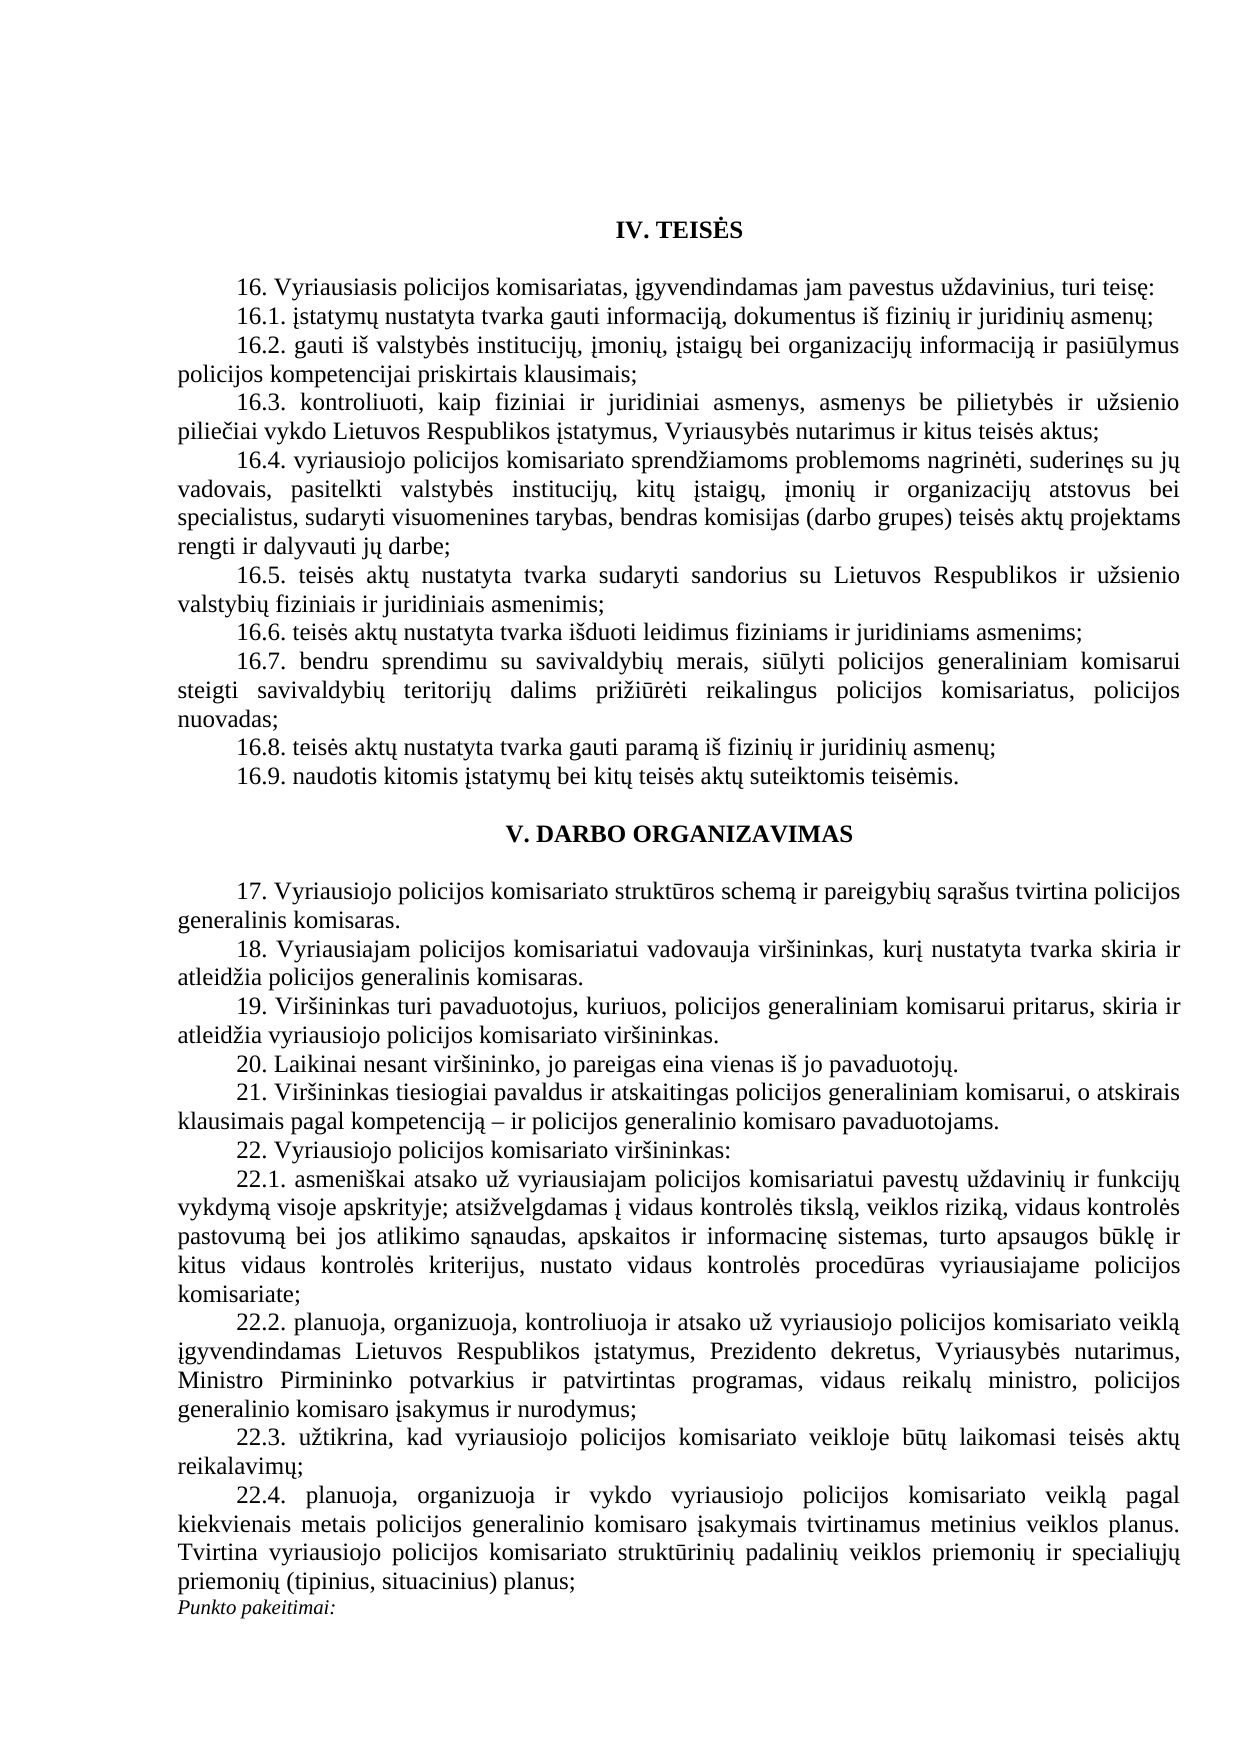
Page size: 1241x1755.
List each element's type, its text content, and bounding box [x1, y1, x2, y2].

text 18. Vyriausiajam policijos komisariatui vadovauja viršininkas, kurį nustatyta tvarka skiria ir atleidžia policijos generalinis komisaras. [177, 934, 1181, 991]
text 16.2. gauti iš valstybės institucijų, įmonių, įstaigų bei organizacijų informaciją ir pasiūlymus policijos kompetencijai priskirtais klausimais; [177, 330, 1181, 387]
text 22.1. asmeniškai atsako už vyriausiajam policijos komisariatui pavestų uždavinių ir funkcijų vykdymą visoje apskrityje; atsižvelgdamas į vidaus kontrolės tikslą, veiklos riziką, vidaus kontrolės pastovumą bei jos atlikimo sąnaudas, apskaitos ir informacinę sistemas, turto apsaugos būklę ir kitus vidaus kontrolės kriterijus, nustato vidaus kontrolės procedūras vyriausiajame policijos komisariate; [177, 1164, 1181, 1307]
text 16.7. bendru sprendimu su savivaldybių merais, siūlyti policijos generaliniam komisarui steigti savivaldybių teritorijų dalims prižiūrėti reikalingus policijos komisariatus, policijos nuovadas; [177, 646, 1181, 732]
text 16. Vyriausiasis policijos komisariatas, įgyvendindamas jam pavestus uždavinius, turi teisę: [177, 272, 1181, 301]
text 17. Vyriausiojo policijos komisariato struktūros schemą ir pareigybių sąrašus tvirtina policijos generalinis komisaras. [177, 876, 1181, 934]
text 22. Vyriausiojo policijos komisariato viršininkas: [177, 1135, 1181, 1164]
text 16.3. kontroliuoti, kaip fiziniai ir juridiniai asmenys, asmenys be pilietybės ir užsienio piliečiai vykdo Lietuvos Respublikos įstatymus, Vyriausybės nutarimus ir kitus teisės aktus; [177, 387, 1181, 445]
text 22.4. planuoja, organizuoja ir vykdo vyriausiojo policijos komisariato veiklą pagal kiekvienais metais policijos generalinio komisaro įsakymais tvirtinamus metinius veiklos planus. Tvirtina vyriausiojo policijos komisariato struktūrinių padalinių veiklos priemonių ir specialiųjų priemonių (tipinius, situacinius) planus; [177, 1480, 1181, 1595]
text 22.2. planuoja, organizuoja, kontroliuoja ir atsako už vyriausiojo policijos komisariato veiklą įgyvendindamas Lietuvos Respublikos įstatymus, Prezidento dekretus, Vyriausybės nutarimus, Ministro Pirmininko potvarkius ir patvirtintas programas, vidaus reikalų ministro, policijos generalinio komisaro įsakymus ir nurodymus; [177, 1307, 1181, 1422]
text 16.6. teisės aktų nustatyta tvarka išduoti leidimus fiziniams ir juridiniams asmenims; [177, 617, 1181, 646]
text 20. Laikinai nesant viršininko, jo pareigas eina vienas iš jo pavaduotojų. [177, 1049, 1181, 1077]
text 16.8. teisės aktų nustatyta tvarka gauti paramą iš fizinių ir juridinių asmenų; [177, 732, 1181, 761]
text 22.3. užtikrina, kad vyriausiojo policijos komisariato veikloje būtų laikomasi teisės aktų reikalavimų; [177, 1422, 1181, 1480]
text 16.1. įstatymų nustatyta tvarka gauti informaciją, dokumentus iš fizinių ir juridinių asmenų; [177, 301, 1181, 330]
text 16.5. teisės aktų nustatyta tvarka sudaryti sandorius su Lietuvos Respublikos ir užsienio valstybių fiziniais ir juridiniais asmenimis; [177, 560, 1181, 617]
text 21. Viršininkas tiesiogiai pavaldus ir atskaitingas policijos generaliniam komisarui, o atskirais klausimais pagal kompetenciją – ir policijos generalinio komisaro pavaduotojams. [177, 1077, 1181, 1135]
text IV. TEISĖS [177, 215, 1181, 244]
text V. DARBO ORGANIZAVIMAS [177, 819, 1181, 847]
text 19. Viršininkas turi pavaduotojus, kuriuos, policijos generaliniam komisarui pritarus, skiria ir atleidžia vyriausiojo policijos komisariato viršininkas. [177, 991, 1181, 1049]
text Punkto pakeitimai: [177, 1595, 1181, 1619]
text 16.9. naudotis kitomis įstatymų bei kitų teisės aktų suteiktomis teisėmis. [177, 761, 1181, 790]
text 16.4. vyriausiojo policijos komisariato sprendžiamoms problemoms nagrinėti, suderinęs su jų vadovais, pasitelkti valstybės institucijų, kitų įstaigų, įmonių ir organizacijų atstovus bei specialistus, sudaryti visuomenines tarybas, bendras komisijas (darbo grupes) teisės aktų projektams rengti ir dalyvauti jų darbe; [177, 445, 1181, 560]
